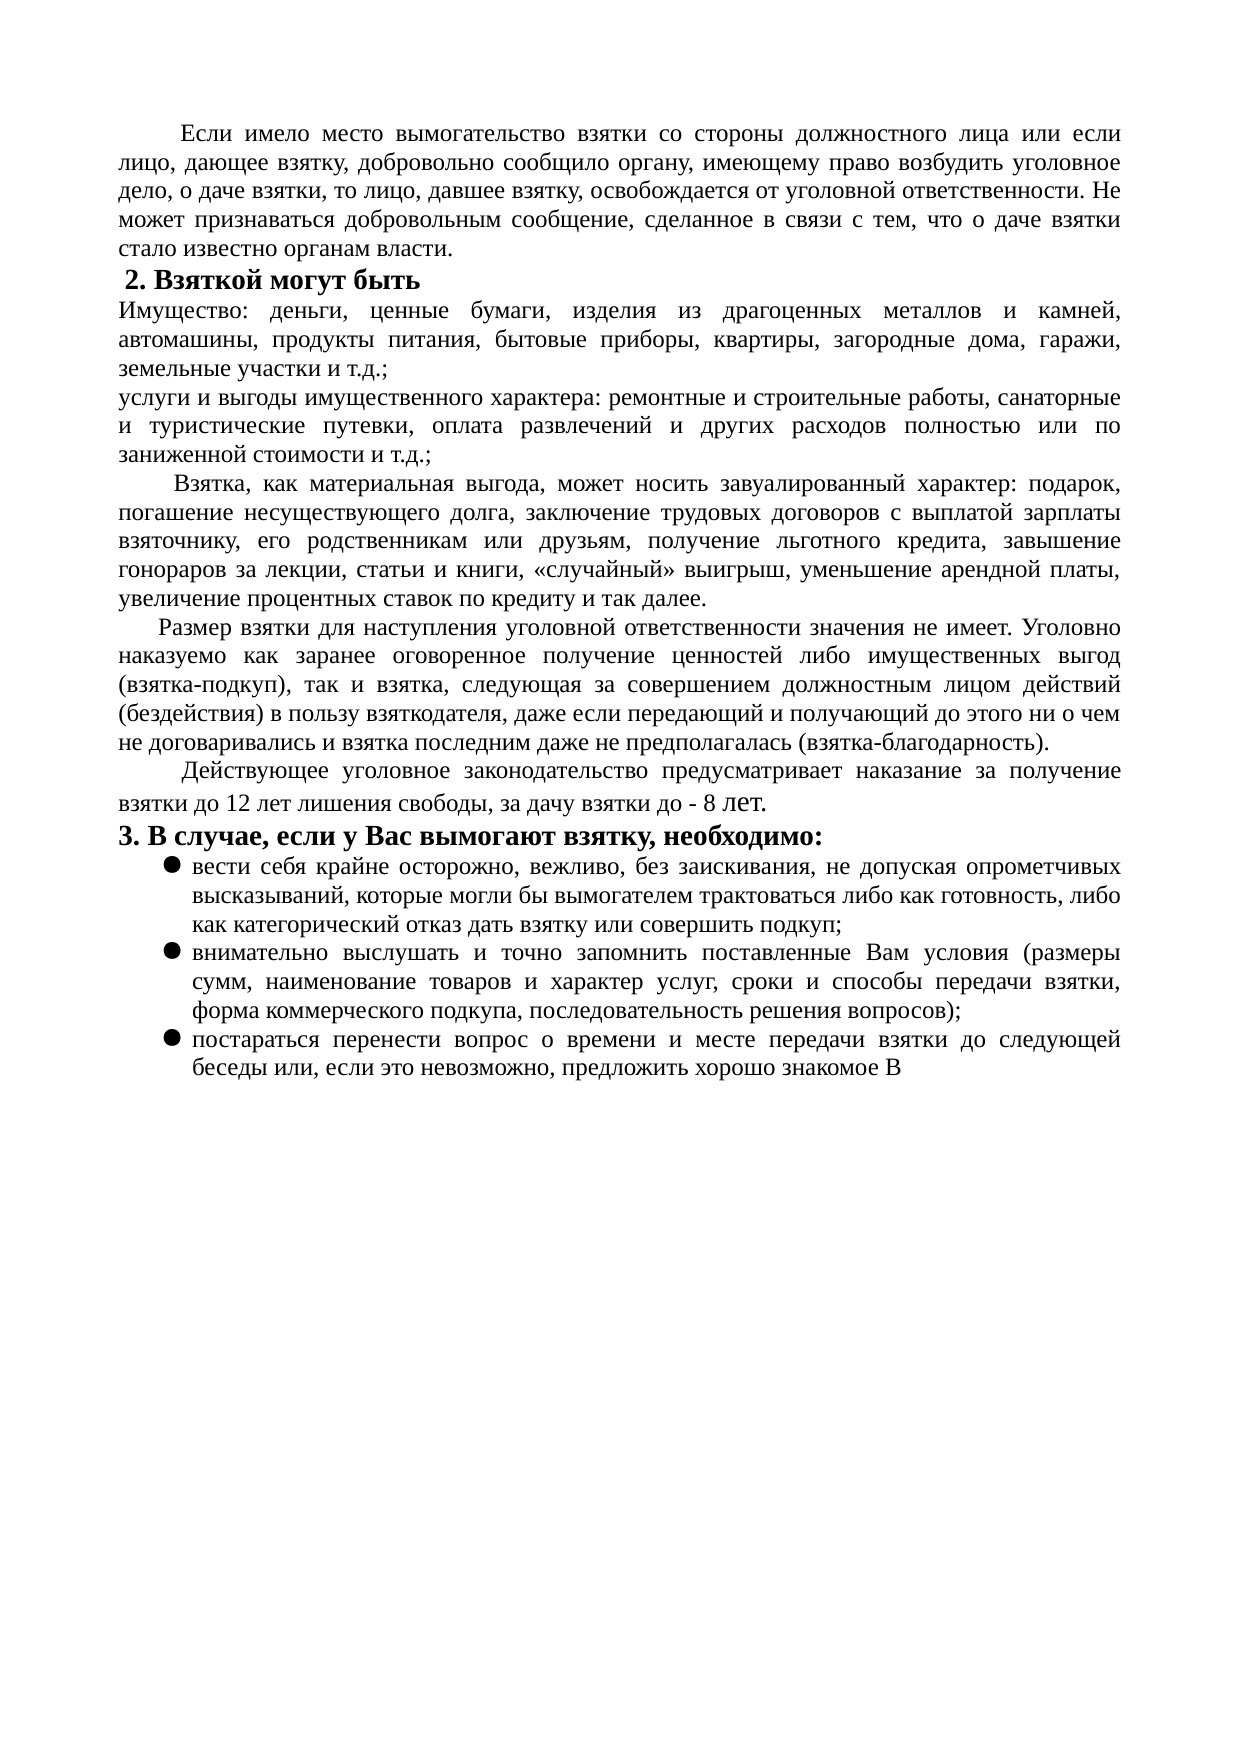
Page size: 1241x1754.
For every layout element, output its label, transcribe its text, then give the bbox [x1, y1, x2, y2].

text Размер взятки для наступления уголовной ответственности значения не имеет. Уголовно наказуемо как заранее оговоренное получение ценностей либо имущественных выгод (взятка-подкуп), так и взятка, следующая за совершением должностным лицом действий (бездействия) в пользу взяткодателя, даже если передающий и получающий до этого ни о чем не договаривались и взятка последним даже не предполагалась (взятка-благодарность). [118, 612, 1122, 755]
text Взятка, как материальная выгода, может носить завуалированный характер: подарок, погашение несуществующего долга, заключение трудовых договоров с выплатой зарплаты взяточнику, его родственникам или друзьям, получение льготного кредита, завышение гонораров за лекции, статьи и книги, «случайный» выигрыш, уменьшение арендной платы, увеличение процентных ставок по кредиту и так далее. [118, 468, 1122, 612]
text 2. Взяткой могут быть [118, 262, 1122, 295]
list внимательно выслушать и точно запомнить поставленные Вам условия (размеры сумм, наименование товаров и характер услуг, сроки и способы передачи взятки, форма коммерческого подкупа, последовательность решения вопросов); [162, 937, 1122, 1024]
text услуги и выгоды имущественного характера: ремонтные и строительные работы, санаторные и туристические путевки, оплата развлечений и других расходов полностью или по заниженной стоимости и т.д.; [118, 382, 1122, 468]
text Действующее уголовное законодательство предусматривает наказание за получение взятки до 12 лет лишения свободы, за дачу взятки до - 8 лет. [118, 755, 1122, 818]
list постараться перенести вопрос о времени и месте передачи взятки до следующей беседы или, если это невозможно, предложить хорошо знакомое В [162, 1024, 1122, 1081]
text Если имело место вымогательство взятки со стороны должностного лица или если лицо, дающее взятку, добровольно сообщило органу, имеющему право возбудить уголовное дело, о даче взятки, то лицо, давшее взятку, освобождается от уголовной ответственности. Не может признаваться добровольным сообщение, сделанное в связи с тем, что о даче взятки стало известно органам власти. [118, 118, 1122, 262]
text 3. В случае, если у Вас вымогают взятку, необходимо: [118, 818, 1122, 851]
list вести себя крайне осторожно, вежливо, без заискивания, не допуская опрометчивых высказываний, которые могли бы вымогателем трактоваться либо как готовность, либо как категорический отказ дать взятку или совершить подкуп; [162, 851, 1122, 937]
text Имущество: деньги, ценные бумаги, изделия из драгоценных металлов и камней, автомашины, продукты питания, бытовые приборы, квартиры, загородные дома, гаражи, земельные участки и т.д.; [118, 295, 1122, 382]
